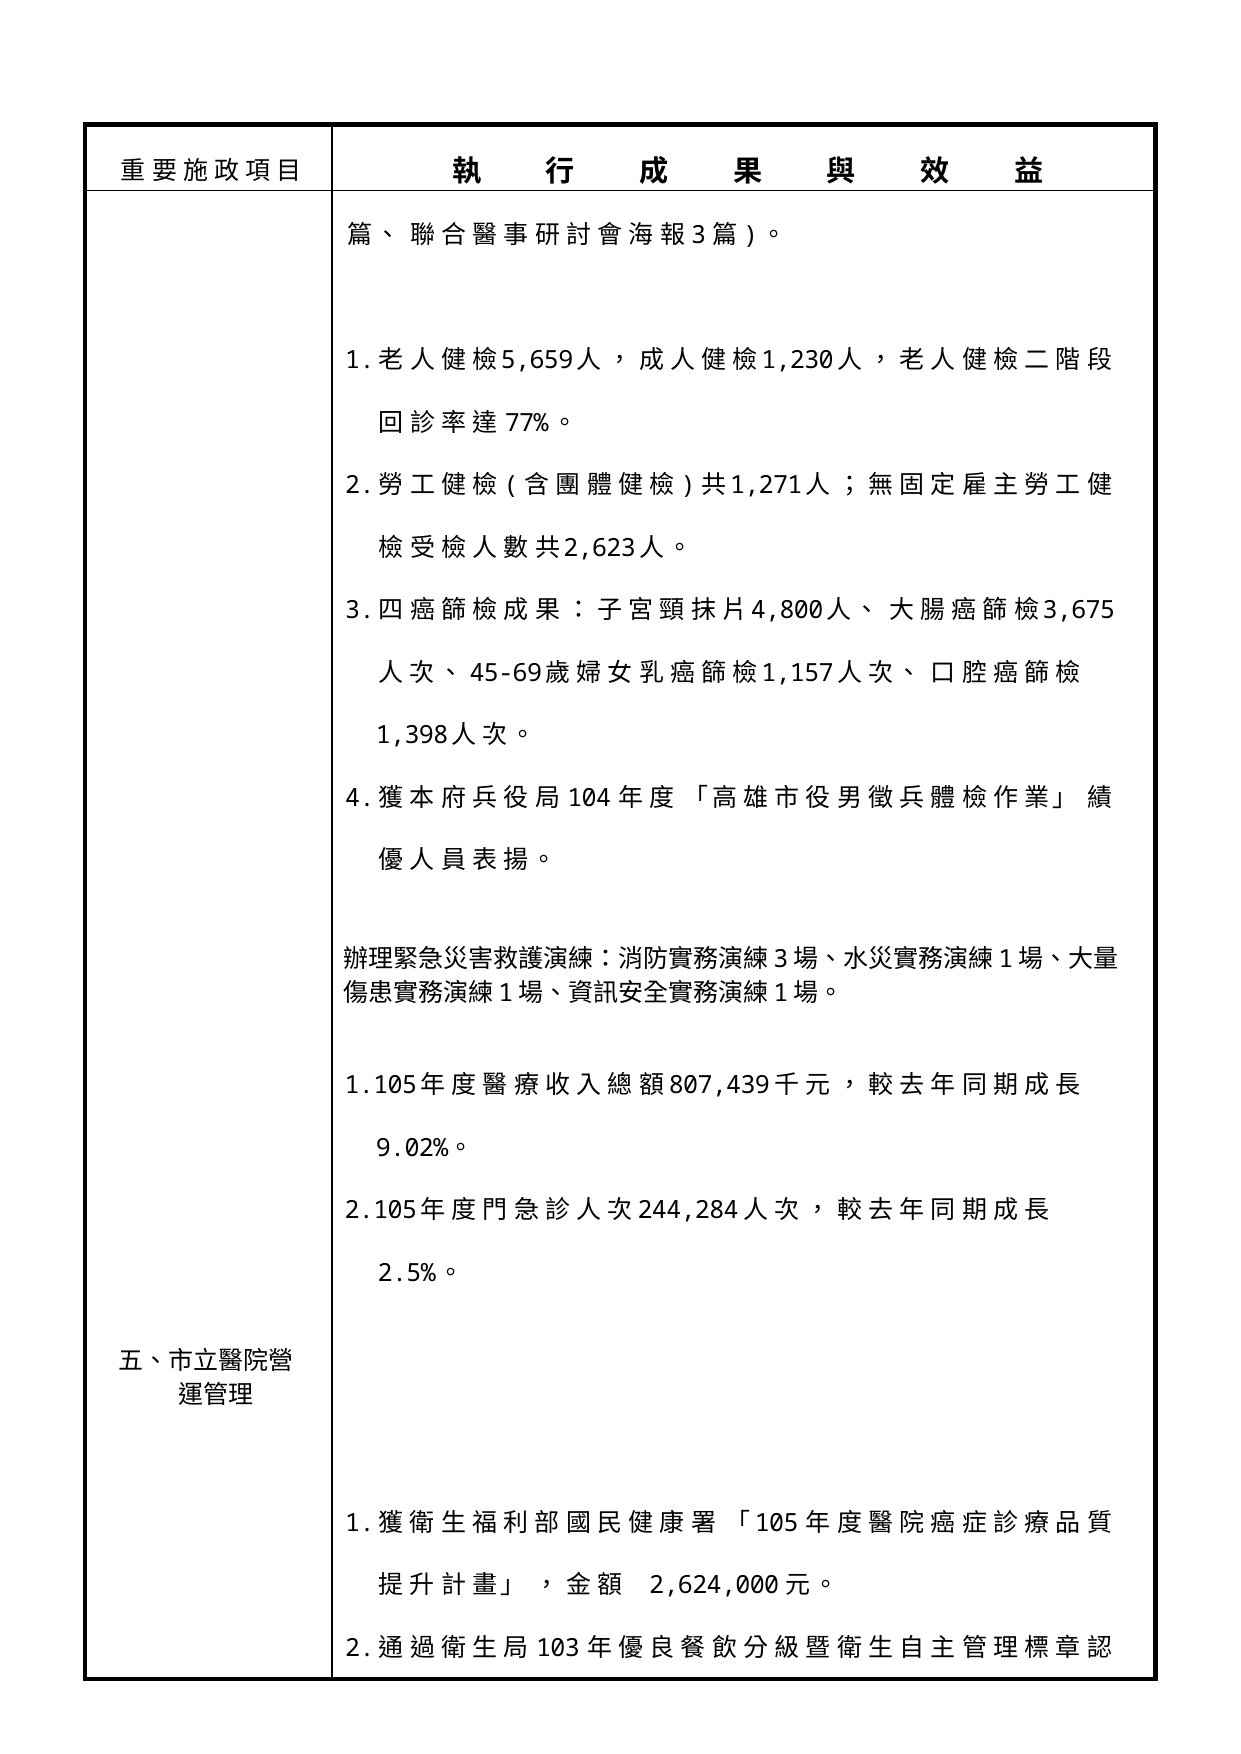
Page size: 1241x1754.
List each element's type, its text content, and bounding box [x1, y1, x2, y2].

table_cell 篇、聯合醫事研討會海報3篇)。 1.老人健檢5,659人，成人健檢1,230人，老人健檢二階段回診率達77%。 2.勞工健檢(含團體健檢)共1,271人；無固定雇主勞工健檢受檢人數共2,623人。 3.四癌篩檢成果：子宮頸抹片4,800人、大腸癌篩檢3,675人次、45-69歲婦女乳癌篩檢1,157人次、口腔癌篩檢1,398人次。 4.獲本府兵役局104年度「高雄市役男徵兵體檢作業」績優人員表揚。 辦理緊急災害救護演練：消防實務演練3場、水災實務演練1場、大量傷患實務演練1場、資訊安全實務演練1場。 1.105年度醫療收入總額807,439千元，較去年同期成長9.02%。 2.105年度門急診人次244,284人次，較去年同期成長2.5%。 1.獲衛生福利部國民健康署「105年度醫院癌症診療品質提升計畫」，金額 2,624,000元。 2.通過衛生局103年優良餐飲分級暨衛生自主管理標章認 [333, 191, 1153, 1676]
table_header 重要施政項目 [87, 127, 331, 189]
table_cell 五、市立醫院營運管理 [87, 191, 331, 1676]
table_header 執 行 成 果 與 效 益 [333, 127, 1153, 189]
